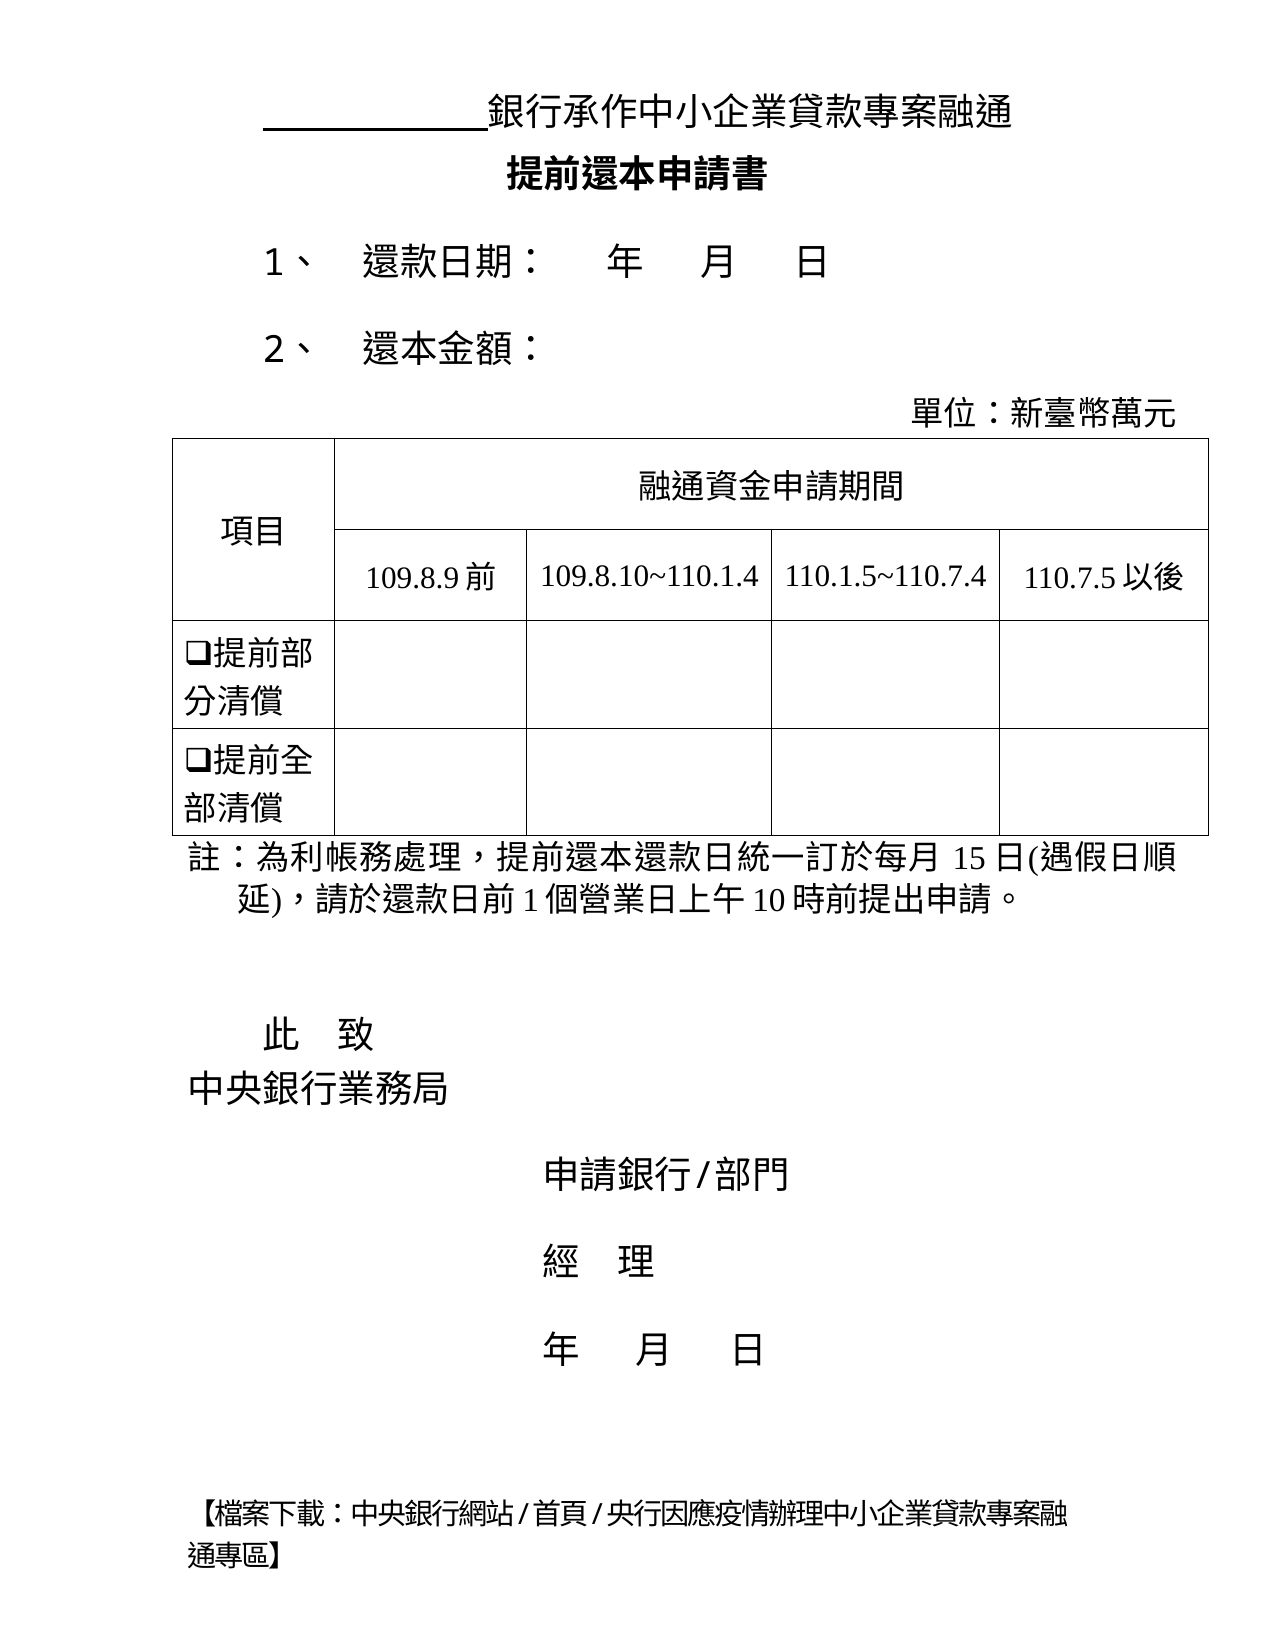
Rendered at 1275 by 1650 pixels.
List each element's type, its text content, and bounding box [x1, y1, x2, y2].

table_cell 提前部分清償 [173, 621, 334, 728]
text 註：為利帳務處理，提前還本還款日統一訂於每月15日(遇假日順延)，請於還款日前1個營業日上午10時前提出申請。 [187, 836, 1177, 920]
table_header 融通資金申請期間 [335, 439, 1208, 529]
text 年 月 日 [542, 1313, 1087, 1376]
table_cell [1000, 729, 1208, 835]
list 還款日期： 年 月 日 [262, 225, 1087, 287]
table_cell [335, 729, 526, 835]
list 還本金額： [262, 312, 1087, 375]
table_cell [527, 729, 771, 835]
text 申請銀行/部門 [542, 1138, 1087, 1201]
text 單位：新臺幣萬元 [262, 375, 1177, 437]
text 此 致 [187, 1004, 1087, 1059]
text 經 理 [542, 1226, 1087, 1288]
table_cell [772, 621, 999, 728]
table_cell [527, 621, 771, 728]
table_cell 110.1.5~110.7.4 [772, 530, 999, 620]
table_cell 110.7.5以後 [1000, 530, 1208, 620]
table_cell [1000, 621, 1208, 728]
text 中央銀行業務局 [187, 1059, 1087, 1113]
table_cell [335, 621, 526, 728]
text 提前還本申請書 [187, 137, 1087, 200]
table_cell 109.8.9前 [335, 530, 526, 620]
table_cell [772, 729, 999, 835]
table_header 項目 [173, 439, 334, 620]
table_cell 提前全部清償 [173, 729, 334, 835]
table_cell 109.8.10~110.1.4 [527, 530, 771, 620]
text 銀行承作中小企業貸款專案融通 [187, 75, 1087, 137]
